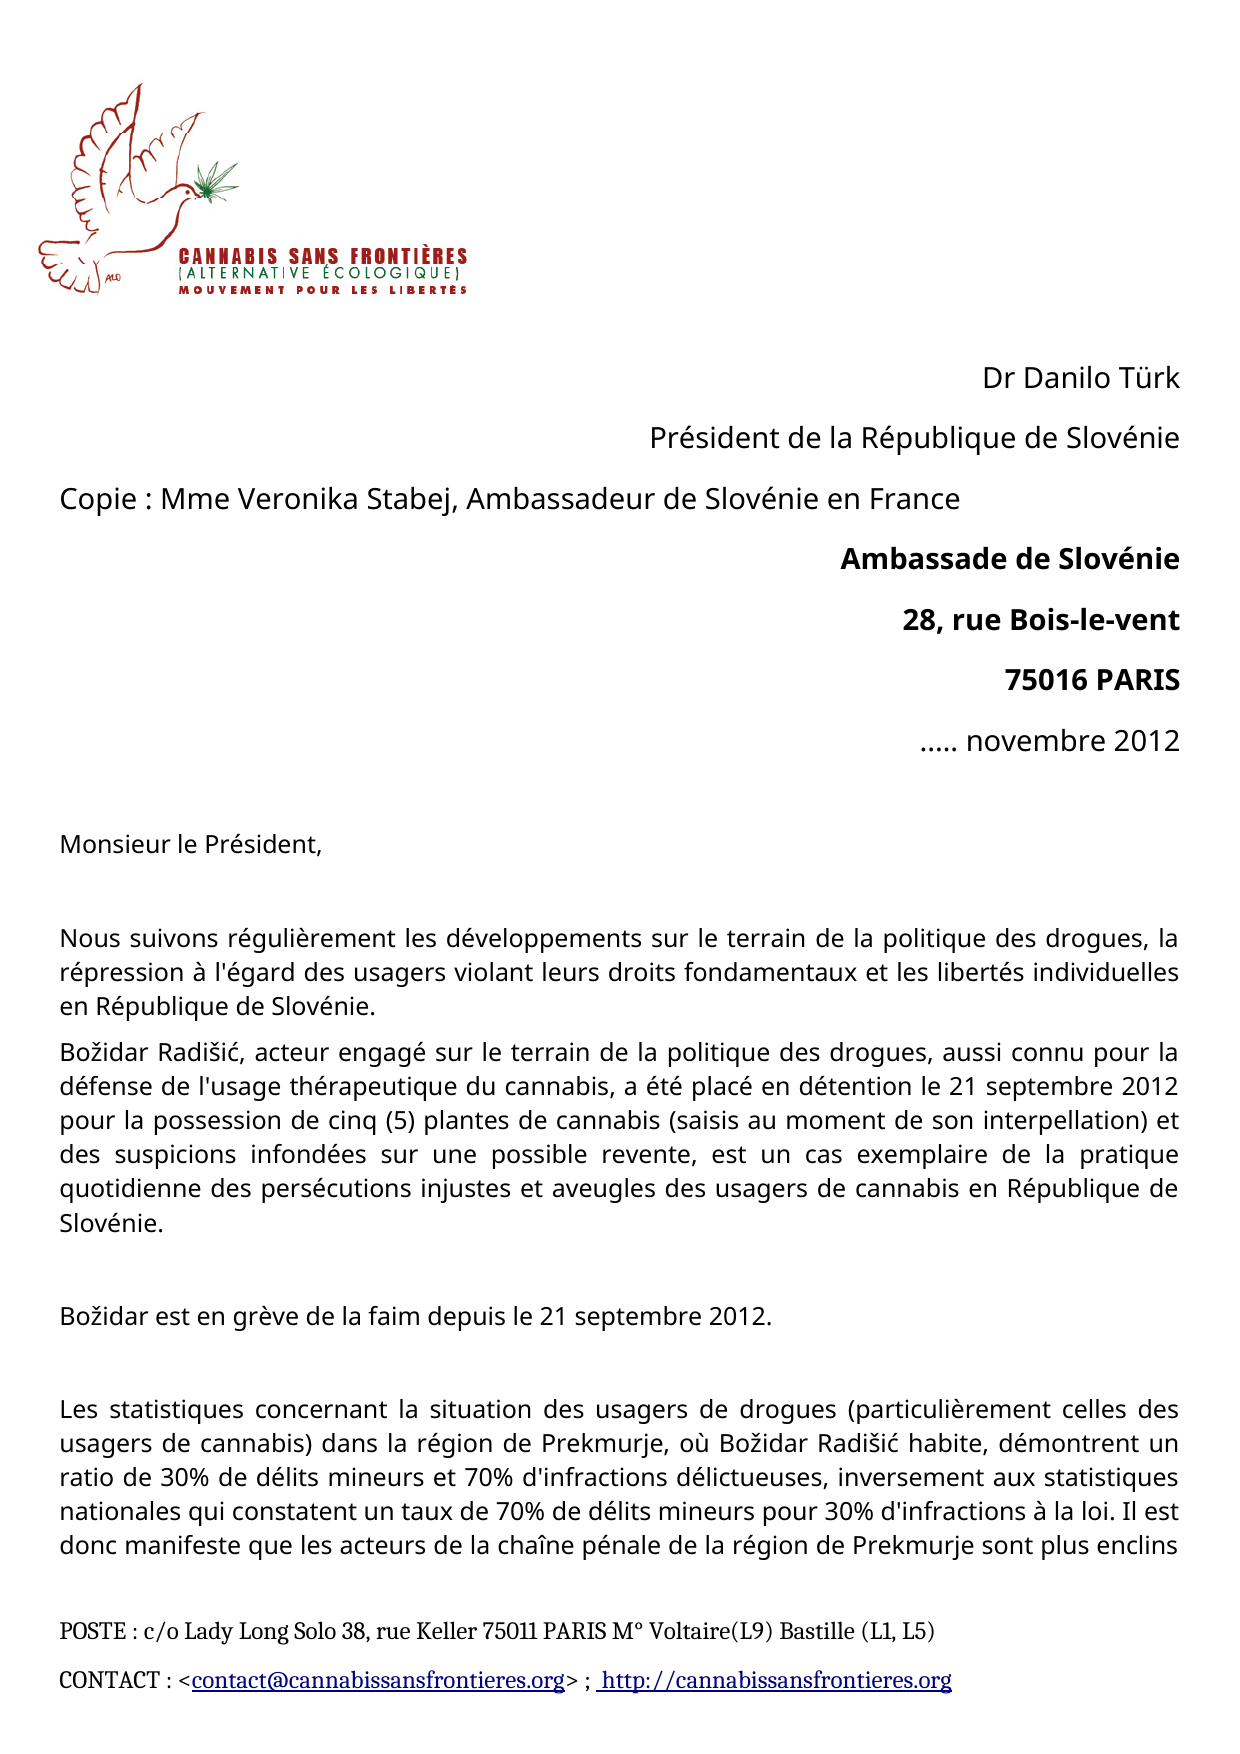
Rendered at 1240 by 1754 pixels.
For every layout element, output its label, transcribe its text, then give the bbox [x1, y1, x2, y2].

text 28, rue Bois-le-vent [59, 599, 1181, 639]
text ..… novembre 2012 [0, 720, 1181, 760]
text 75016 PARIS [59, 659, 1181, 699]
text Les statistiques concernant la situation des usagers de drogues (particulièrement celles des usagers de cannabis) dans la région de Prekmurje, où Božidar Radišić habite, démontrent un ratio de 30% de délits mineurs et 70% d'infractions délictueuses, inversement aux statistiques nationales qui constatent un taux de 70% de délits mineurs pour 30% d'infractions à la loi. Il est donc manifeste que les acteurs de la chaîne pénale de la région de Prekmurje sont plus enclins [59, 1391, 1181, 1562]
text Copie : Mme Veronika Stabej, Ambassadeur de Slovénie en France [59, 478, 1181, 518]
text Božidar est en grève de la faim depuis le 21 septembre 2012. [59, 1298, 1181, 1332]
text Božidar Radišić, acteur engagé sur le terrain de la politique des drogues, aussi connu pour la défense de l'usage thérapeutique du cannabis, a été placé en détention le 21 septembre 2012 pour la possession de cinq (5) plantes de cannabis (saisis au moment de son interpellation) et des suspicions infondées sur une possible revente, est un cas exemplaire de la pratique quotidienne des persécutions injustes et aveugles des usagers de cannabis en République de Slovénie. [59, 1035, 1181, 1239]
text Monsieur le Président, [59, 827, 1181, 861]
text Président de la République de Slovénie [0, 417, 1181, 457]
text Nous suivons régulièrement les développements sur le terrain de la politique des drogues, la répression à l'égard des usagers violant leurs droits fondamentaux et les libertés individuelles en République de Slovénie. [59, 920, 1181, 1022]
text Ambassade de Slovénie [59, 538, 1181, 578]
text Dr Danilo Türk [0, 357, 1181, 397]
